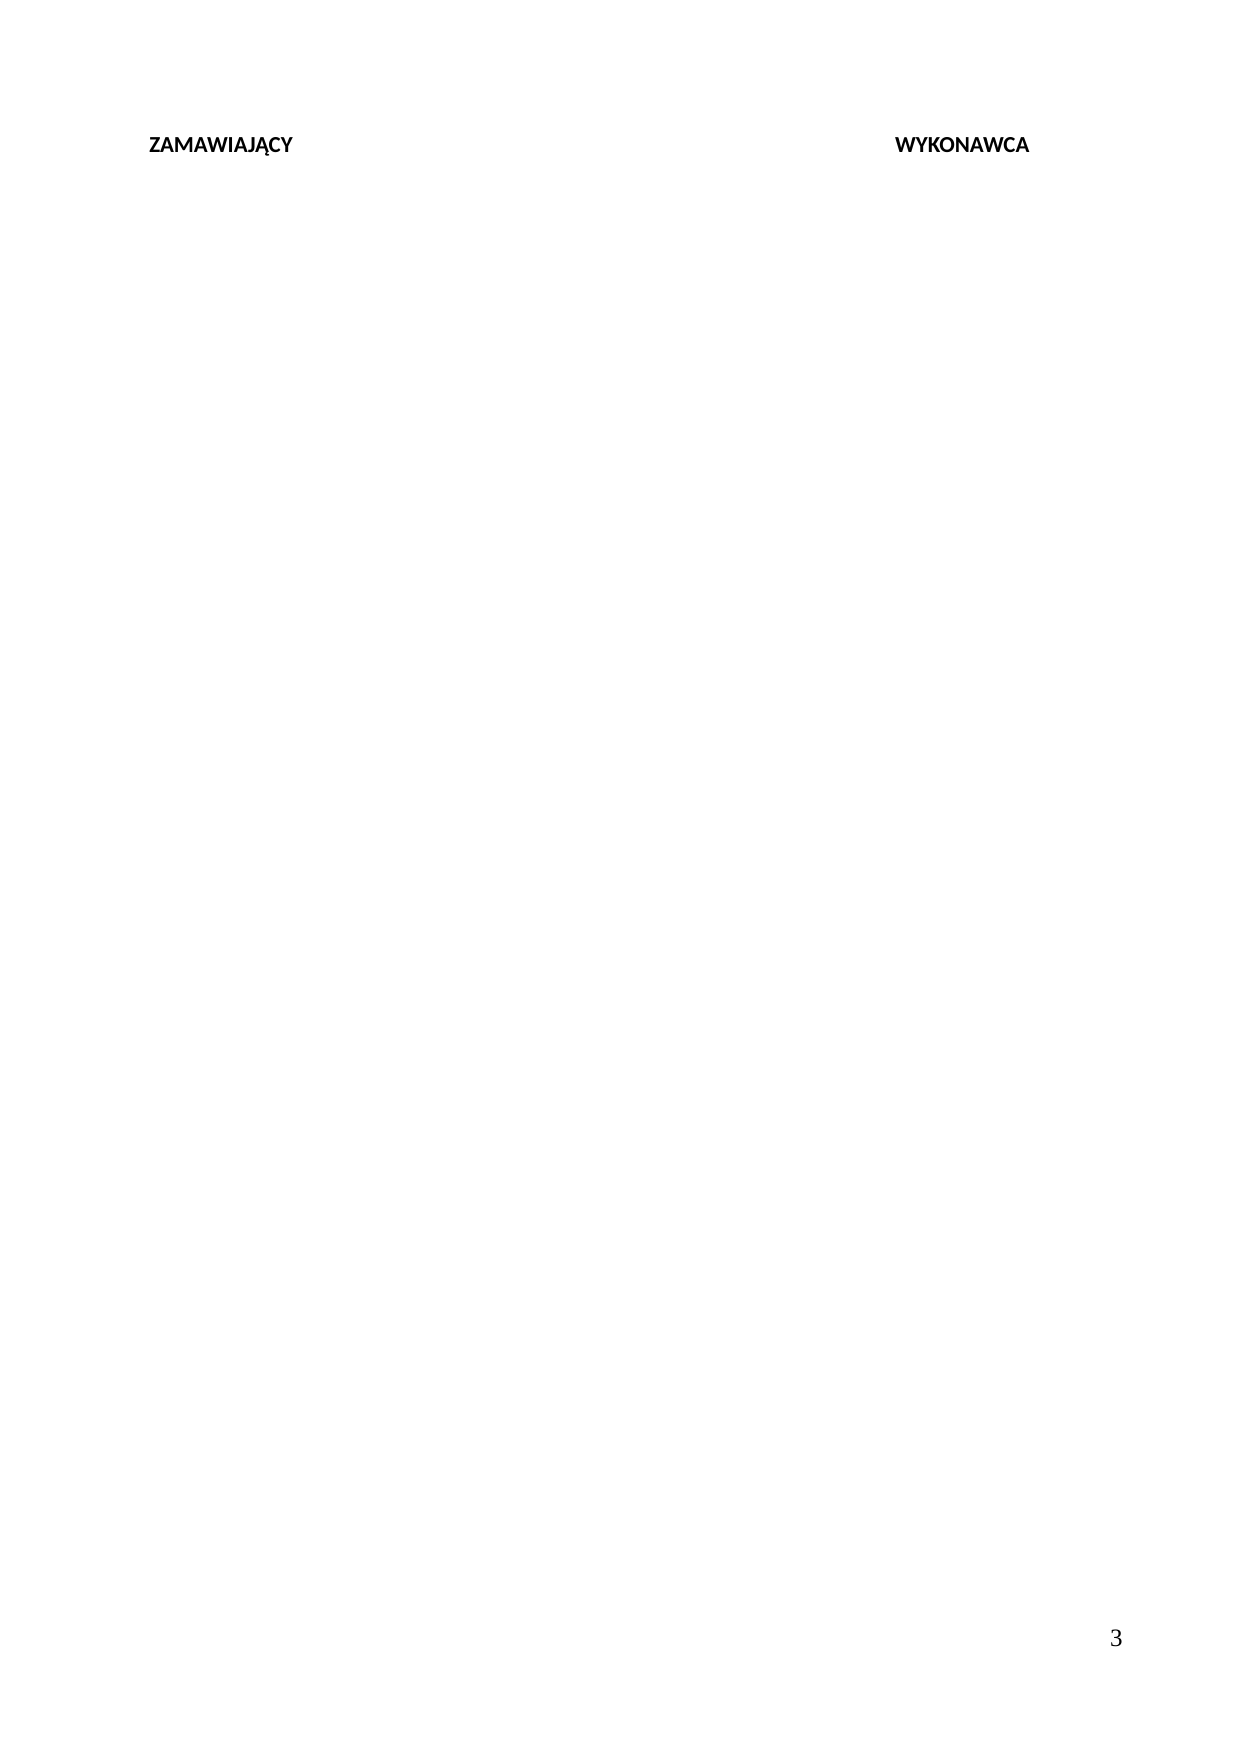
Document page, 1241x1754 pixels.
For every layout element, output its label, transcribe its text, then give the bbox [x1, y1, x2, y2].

text ZAMAWIAJĄCY WYKONAWCA [118, 130, 1133, 158]
